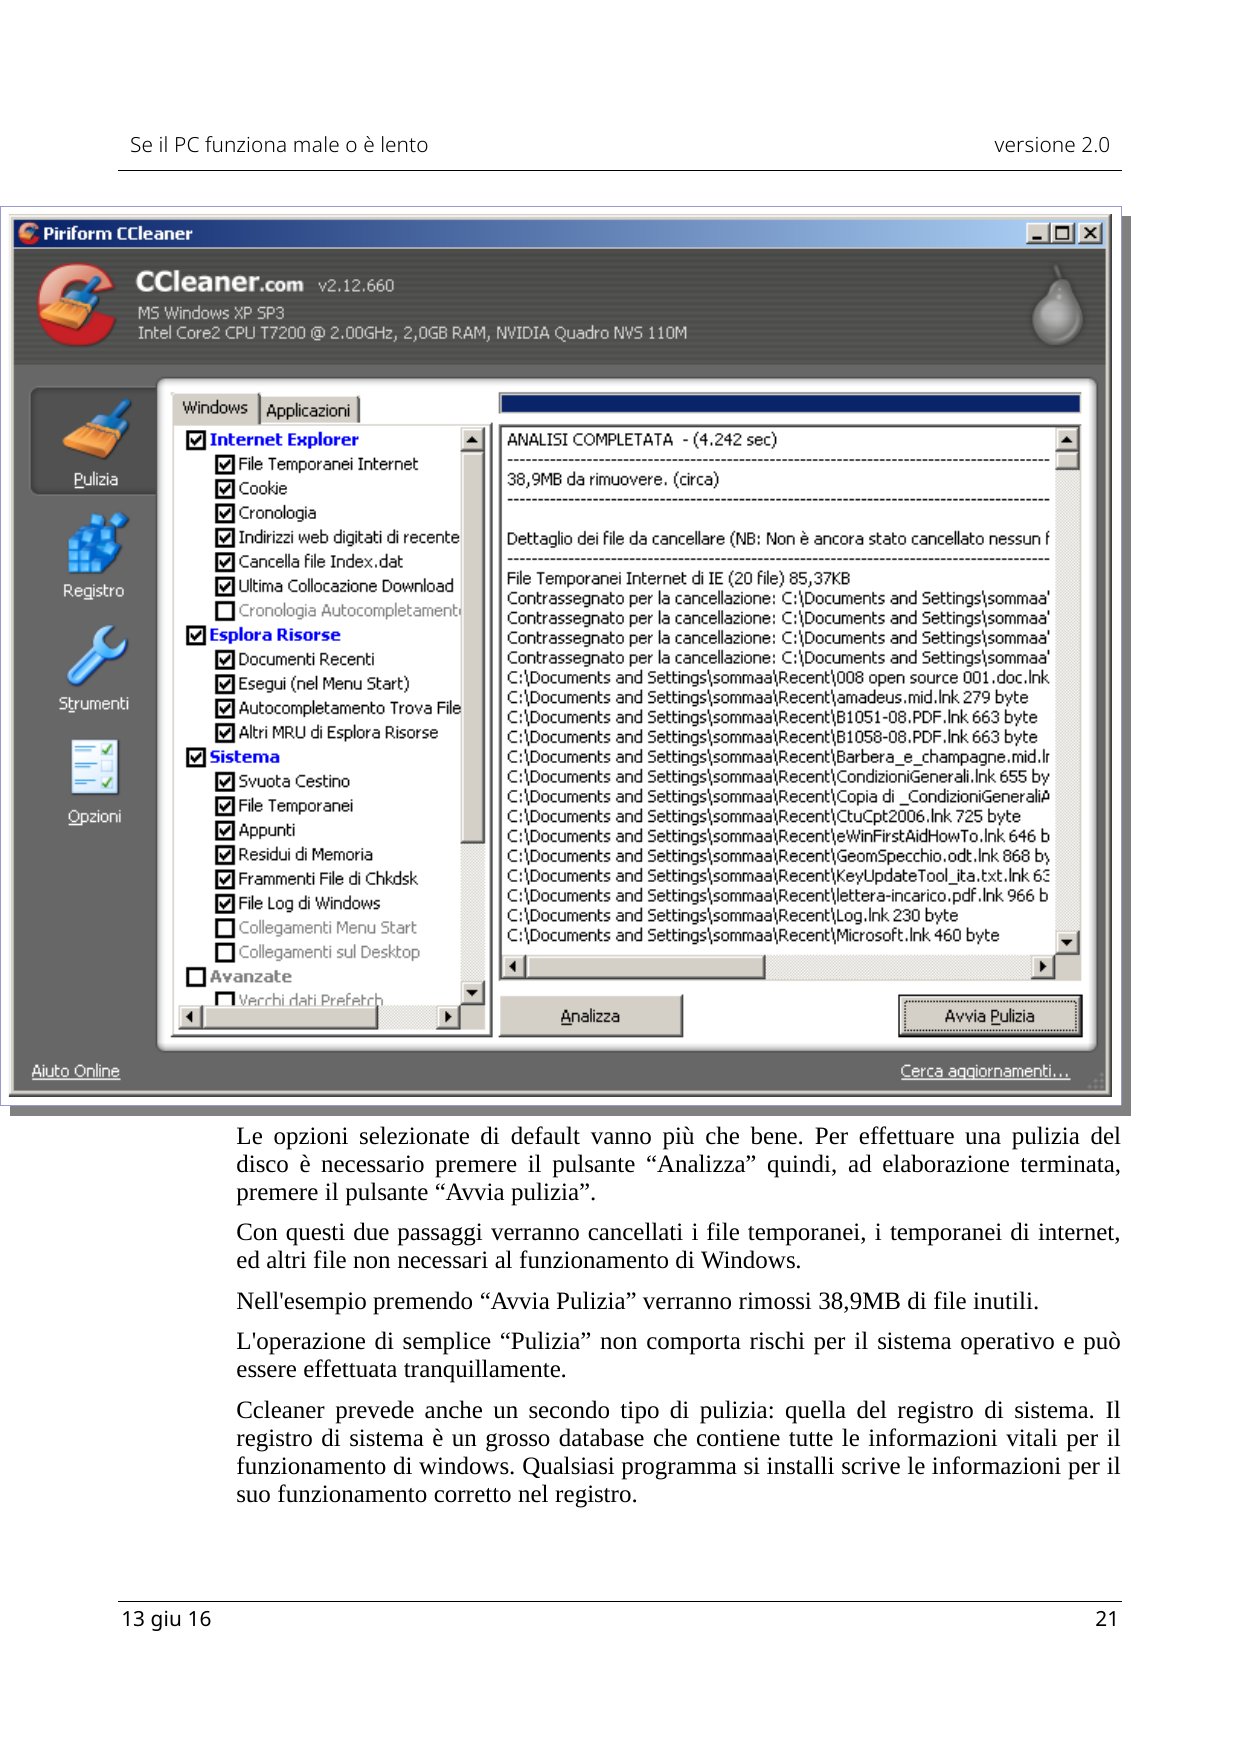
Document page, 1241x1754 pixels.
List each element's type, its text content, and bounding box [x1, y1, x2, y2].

text Nell'esempio premendo “Avvia Pulizia” verranno rimossi 38,9MB di file inutili. [236, 1287, 1122, 1315]
text [236, 200, 1122, 206]
text [1, 207, 1121, 1105]
text L'operazione di semplice “Pulizia” non comporta rischi per il sistema operativo e può essere effettuata tranquillamente. [236, 1327, 1122, 1383]
picture [8, 214, 1112, 1097]
text Ccleaner prevede anche un secondo tipo di pulizia: quella del registro di sistema. Il registro di sistema è un grosso database che contiene tutte le informazioni vitali per il funzionamento di windows. Qualsiasi programma si installi scrive le informazioni per il suo funzionamento corretto nel registro. [236, 1396, 1122, 1508]
text Le opzioni selezionate di default vanno più che bene. Per effettuare una pulizia del disco è necessario premere il pulsante “Analizza” quindi, ad elaborazione terminata, premere il pulsante “Avvia pulizia”. [236, 1116, 1122, 1206]
text Con questi due passaggi verranno cancellati i file temporanei, i temporanei di internet, ed altri file non necessari al funzionamento di Windows. [236, 1218, 1122, 1274]
